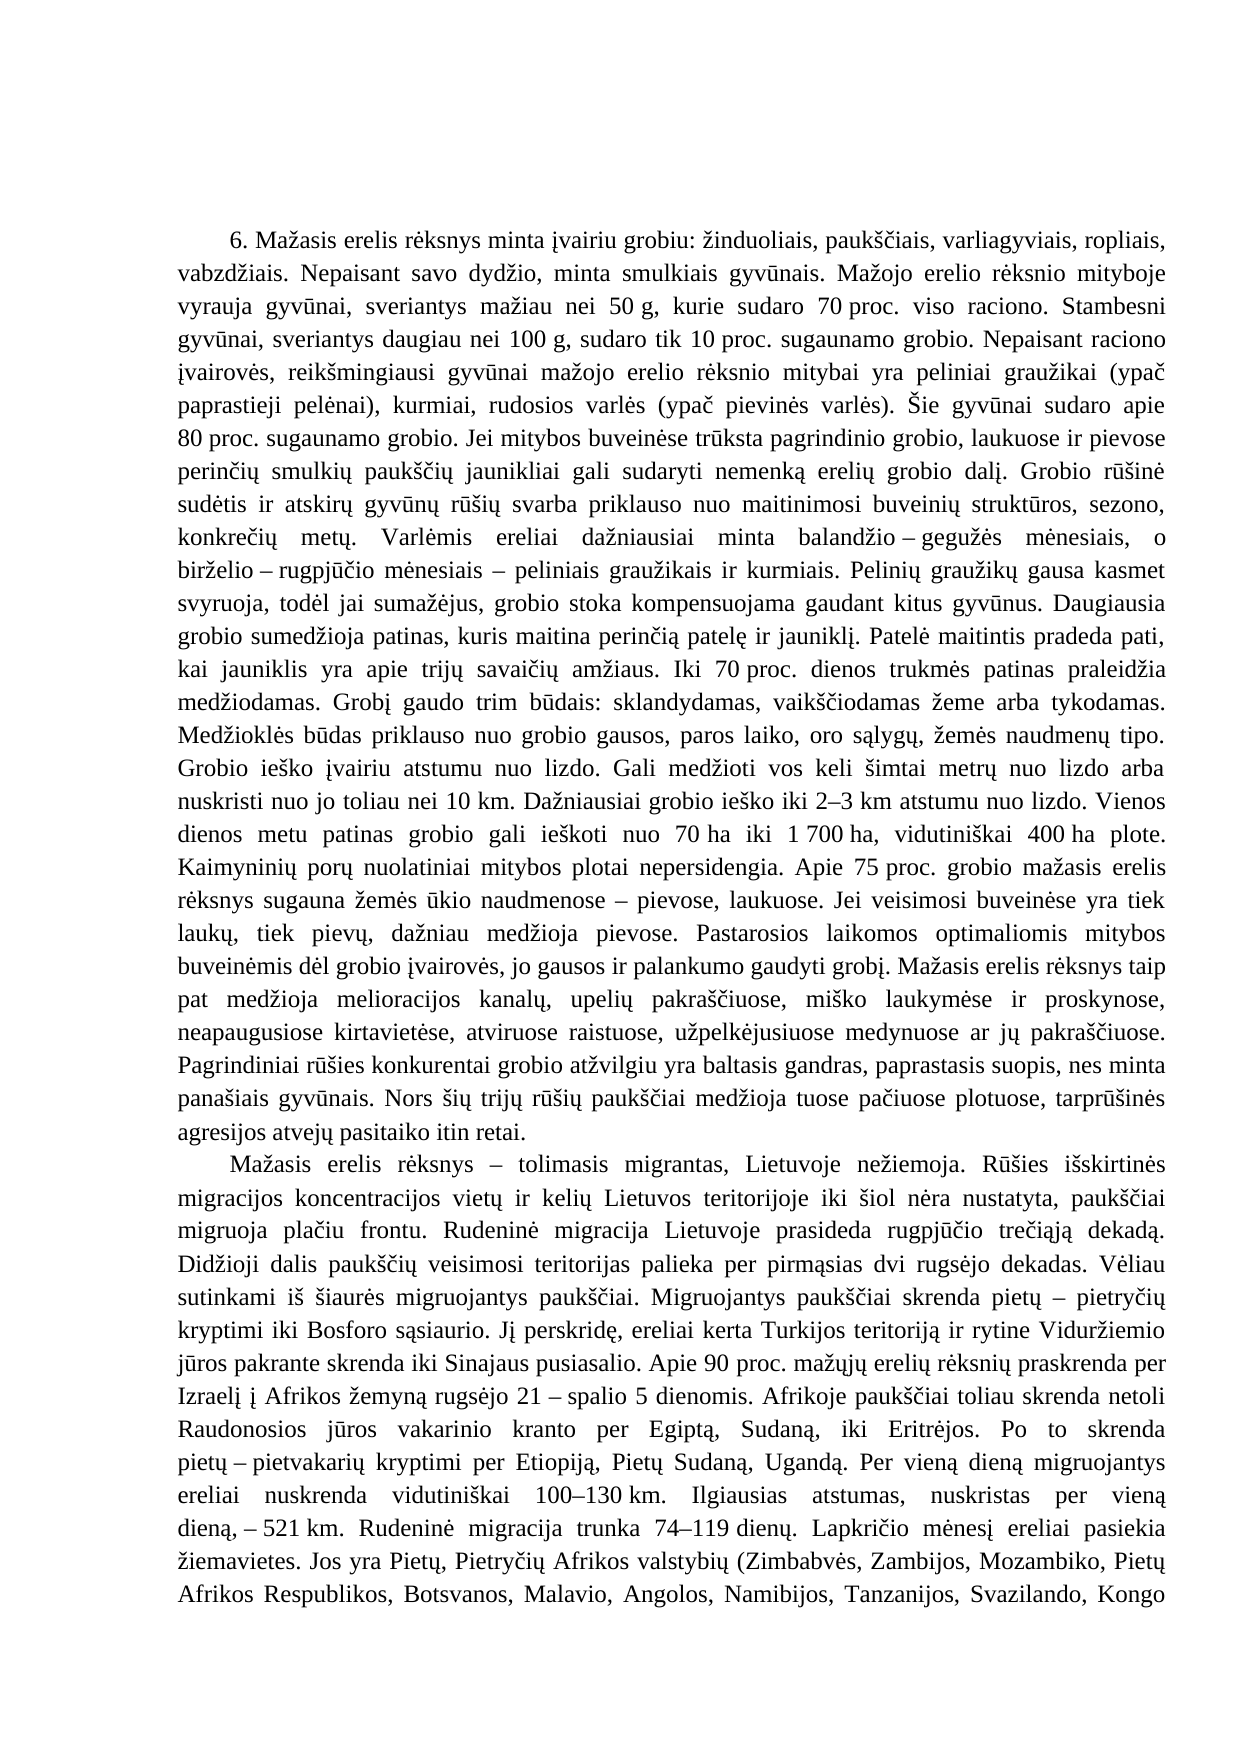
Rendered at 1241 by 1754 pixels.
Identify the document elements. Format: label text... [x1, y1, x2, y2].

text 6. Mažasis erelis rėksnys minta įvairiu grobiu: žinduoliais, paukščiais, varliagyviais, ropliais, vabzdžiais. Nepaisant savo dydžio, minta smulkiais gyvūnais. Mažojo erelio rėksnio mityboje vyrauja gyvūnai, sveriantys mažiau nei 50 g, kurie sudaro 70 proc. viso raciono. Stambesni gyvūnai, sveriantys daugiau nei 100 g, sudaro tik 10 proc. sugaunamo grobio. Nepaisant raciono įvairovės, reikšmingiausi gyvūnai mažojo erelio rėksnio mitybai yra peliniai graužikai (ypač paprastieji pelėnai), kurmiai, rudosios varlės (ypač pievinės varlės). Šie gyvūnai sudaro apie 80 proc. sugaunamo grobio. Jei mitybos buveinėse trūksta pagrindinio grobio, laukuose ir pievose perinčių smulkių paukščių jaunikliai gali sudaryti nemenką erelių grobio dalį. Grobio rūšinė sudėtis ir atskirų gyvūnų rūšių svarba priklauso nuo maitinimosi buveinių struktūros, sezono, konkrečių metų. Varlėmis ereliai dažniausiai minta balandžio – gegužės mėnesiais, o birželio – rugpjūčio mėnesiais – peliniais graužikais ir kurmiais. Pelinių graužikų gausa kasmet svyruoja, todėl jai sumažėjus, grobio stoka kompensuojama gaudant kitus gyvūnus. Daugiausia grobio sumedžioja patinas, kuris maitina perinčią patelę ir jauniklį. Patelė maitintis pradeda pati, kai jauniklis yra apie trijų savaičių amžiaus. Iki 70 proc. dienos trukmės patinas praleidžia medžiodamas. Grobį gaudo trim būdais: sklandydamas, vaikščiodamas žeme arba tykodamas. Medžioklės būdas priklauso nuo grobio gausos, paros laiko, oro sąlygų, žemės naudmenų tipo. Grobio ieško įvairiu atstumu nuo lizdo. Gali medžioti vos keli šimtai metrų nuo lizdo arba nuskristi nuo jo toliau nei 10 km. Dažniausiai grobio ieško iki 2–3 km atstumu nuo lizdo. Vienos dienos metu patinas grobio gali ieškoti nuo 70 ha iki 1 700 ha, vidutiniškai 400 ha plote. Kaimyninių porų nuolatiniai mitybos plotai nepersidengia. Apie 75 proc. grobio mažasis erelis rėksnys sugauna žemės ūkio naudmenose – pievose, laukuose. Jei veisimosi buveinėse yra tiek laukų, tiek pievų, dažniau medžioja pievose. Pastarosios laikomos optimaliomis mitybos buveinėmis dėl grobio įvairovės, jo gausos ir palankumo gaudyti grobį. Mažasis erelis rėksnys taip pat medžioja melioracijos kanalų, upelių pakraščiuose, miško laukymėse ir proskynose, neapaugusiose kirtavietėse, atviruose raistuose, užpelkėjusiuose medynuose ar jų pakraščiuose. Pagrindiniai rūšies konkurentai grobio atžvilgiu yra baltasis gandras, paprastasis suopis, nes minta panašiais gyvūnais. Nors šių trijų rūšių paukščiai medžioja tuose pačiuose plotuose, tarprūšinės agresijos atvejų pasitaiko itin retai. [177, 225, 1166, 1145]
text Mažasis erelis rėksnys – tolimasis migrantas, Lietuvoje nežiemoja. Rūšies išskirtinės migracijos koncentracijos vietų ir kelių Lietuvos teritorijoje iki šiol nėra nustatyta, paukščiai migruoja plačiu frontu. Rudeninė migracija Lietuvoje prasideda rugpjūčio trečiąją dekadą. Didžioji dalis paukščių veisimosi teritorijas palieka per pirmąsias dvi rugsėjo dekadas. Vėliau sutinkami iš šiaurės migruojantys paukščiai. Migruojantys paukščiai skrenda pietų ‒ pietryčių kryptimi iki Bosforo sąsiaurio. Jį perskridę, ereliai kerta Turkijos teritoriją ir rytine Viduržiemio jūros pakrante skrenda iki Sinajaus pusiasalio. Apie 90 proc. mažųjų erelių rėksnių praskrenda per Izraelį į Afrikos žemyną rugsėjo 21 – spalio 5 dienomis. Afrikoje paukščiai toliau skrenda netoli Raudonosios jūros vakarinio kranto per Egiptą, Sudaną, iki Eritrėjos. Po to skrenda pietų ‒ pietvakarių kryptimi per Etiopiją, Pietų Sudaną, Ugandą. Per vieną dieną migruojantys ereliai nuskrenda vidutiniškai 100–130 km. Ilgiausias atstumas, nuskristas per vieną dieną, – 521 km. Rudeninė migracija trunka 74–119 dienų. Lapkričio mėnesį ereliai pasiekia žiemavietes. Jos yra Pietų, Pietryčių Afrikos valstybių (Zimbabvės, Zambijos, Mozambiko, Pietų Afrikos Respublikos, Botsvanos, Malavio, Angolos, Namibijos, Tanzanijos, Svazilando, Kongo [177, 1149, 1166, 1608]
